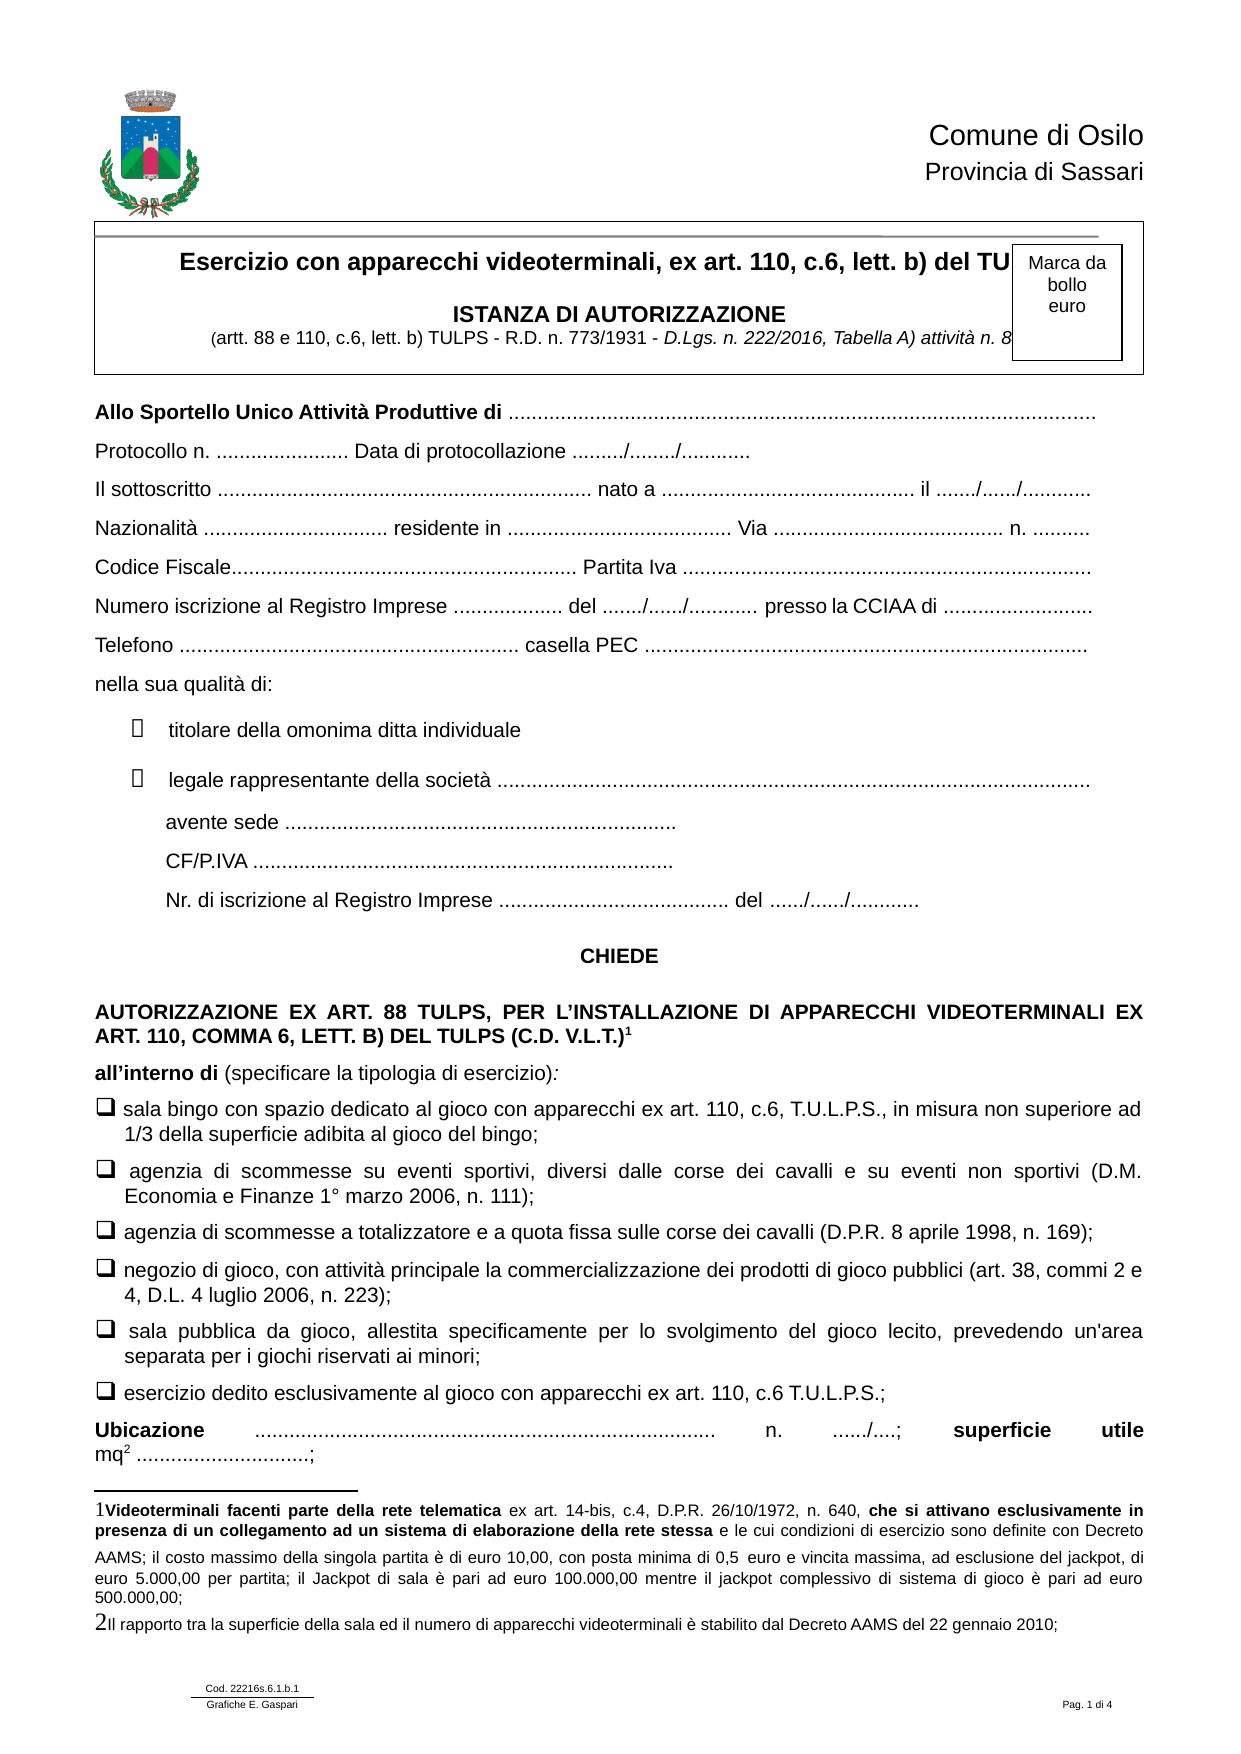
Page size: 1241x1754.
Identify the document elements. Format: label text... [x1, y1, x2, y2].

text avente sede .................................................................... [165, 810, 1144, 834]
text  agenzia di scommesse su eventi sportivi, diversi dalle corse dei cavalli e su eventi non sportivi (D.M. Economia e Finanze 1° marzo 2006, n. 111); [94, 1158, 1144, 1207]
text Telefono ........................................................... casella PEC ............................................................................. [94, 633, 1144, 657]
text Provincia di Sassari [200, 157, 1144, 185]
picture [98, 87, 200, 219]
text Nazionalità ................................ residente in ....................................... Via ........................................ n. .......... [94, 516, 1144, 540]
text Nr. di iscrizione al Registro Imprese ........................................ del ....../....../............ [165, 888, 1144, 912]
text  sala bingo con spazio dedicato al gioco con apparecchi ex art. 110, c.6, T.U.L.P.S., in misura non superiore ad 1/3 della superficie adibita al gioco del bingo; [94, 1097, 1144, 1146]
text Numero iscrizione al Registro Imprese ................... del ......./....../............ presso la CCIAA di .......................... [94, 594, 1144, 618]
text CF/P.IVA ......................................................................... [165, 849, 1144, 873]
text  legale rappresentante della società ....................................................................................................... [130, 760, 1144, 794]
text Il sottoscritto ................................................................. nato a ............................................ il ......./....../............ [94, 477, 1144, 501]
text Videoterminali facenti parte della rete telematica ex art. 14-bis, c.4, D.P.R. 26/10/1972, n. 640, che si attivano esclusivamente in presenza di un collegamento ad un sistema di elaborazione della rete stessa e le cui condizioni di esercizio sono definite con Decreto AAMS; il costo massimo della singola partita è di euro 10,00, con posta minima di 0,5 euro e vincita massima, ad esclusione del jackpot, di euro 5.000,00 per partita; il Jackpot di sala è pari ad euro 100.000,00 mentre il jackpot complessivo di sistema di gioco è pari ad euro 500.000,00; [94, 1497, 1144, 1607]
text  titolare della omonima ditta individuale [130, 710, 1144, 744]
text  esercizio dedito esclusivamente al gioco con apparecchi ex art. 110, c.6 T.U.L.P.S.; [94, 1380, 1144, 1405]
text  sala pubblica da gioco, allestita specificamente per lo svolgimento del gioco lecito, prevedendo un'area separata per i giochi riservati ai minori; [94, 1319, 1144, 1368]
table_header Esercizio con apparecchi videoterminali, ex art. 110, c.6, lett. b) del TULPS ISTANZA DI AUTORIZZAZIONE (artt. 88 e 110, c.6, lett. b) TULPS - R.D. n. 773/1931 - D.Lgs. n. 222/2016, Tabella A) attività n. 84) [95, 222, 1143, 373]
text CHIEDE [94, 944, 1144, 968]
text nella sua qualità di: [94, 672, 1144, 696]
text Allo Sportello Unico Attività Produttive di [94, 399, 1144, 423]
text Codice Fiscale............................................................ Partita Iva ....................................................................... [94, 555, 1144, 579]
text Comune di Osilo [200, 118, 1144, 152]
text Protocollo n. ....................... Data di protocollazione ........./......../............ [94, 438, 1144, 462]
text Ubicazione ................................................................................ n. ....../....; superficie utile mq ..............................; [94, 1418, 1144, 1466]
text all’interno di (specificare la tipologia di esercizio): [94, 1061, 1144, 1084]
text AUTORIZZAZIONE EX ART. 88 TULPS, PER L’INSTALLAZIONE DI APPARECCHI VIDEOTERMINALI EX ART. 110, COMMA 6, LETT. B) DEL TULPS (C.D. V.L.T.) [94, 1000, 1144, 1048]
text  negozio di gioco, con attività principale la commercializzazione dei prodotti di gioco pubblici (art. 38, commi 2 e 4, D.L. 4 luglio 2006, n. 223); [94, 1257, 1144, 1306]
text  agenzia di scommesse a totalizzatore e a quota fissa sulle corse dei cavalli (D.P.R. 8 aprile 1998, n. 169); [94, 1220, 1144, 1245]
text Il rapporto tra la superficie della sala ed il numero di apparecchi videoterminali è stabilito dal Decreto AAMS del 22 gennaio 2010; [94, 1607, 1144, 1636]
